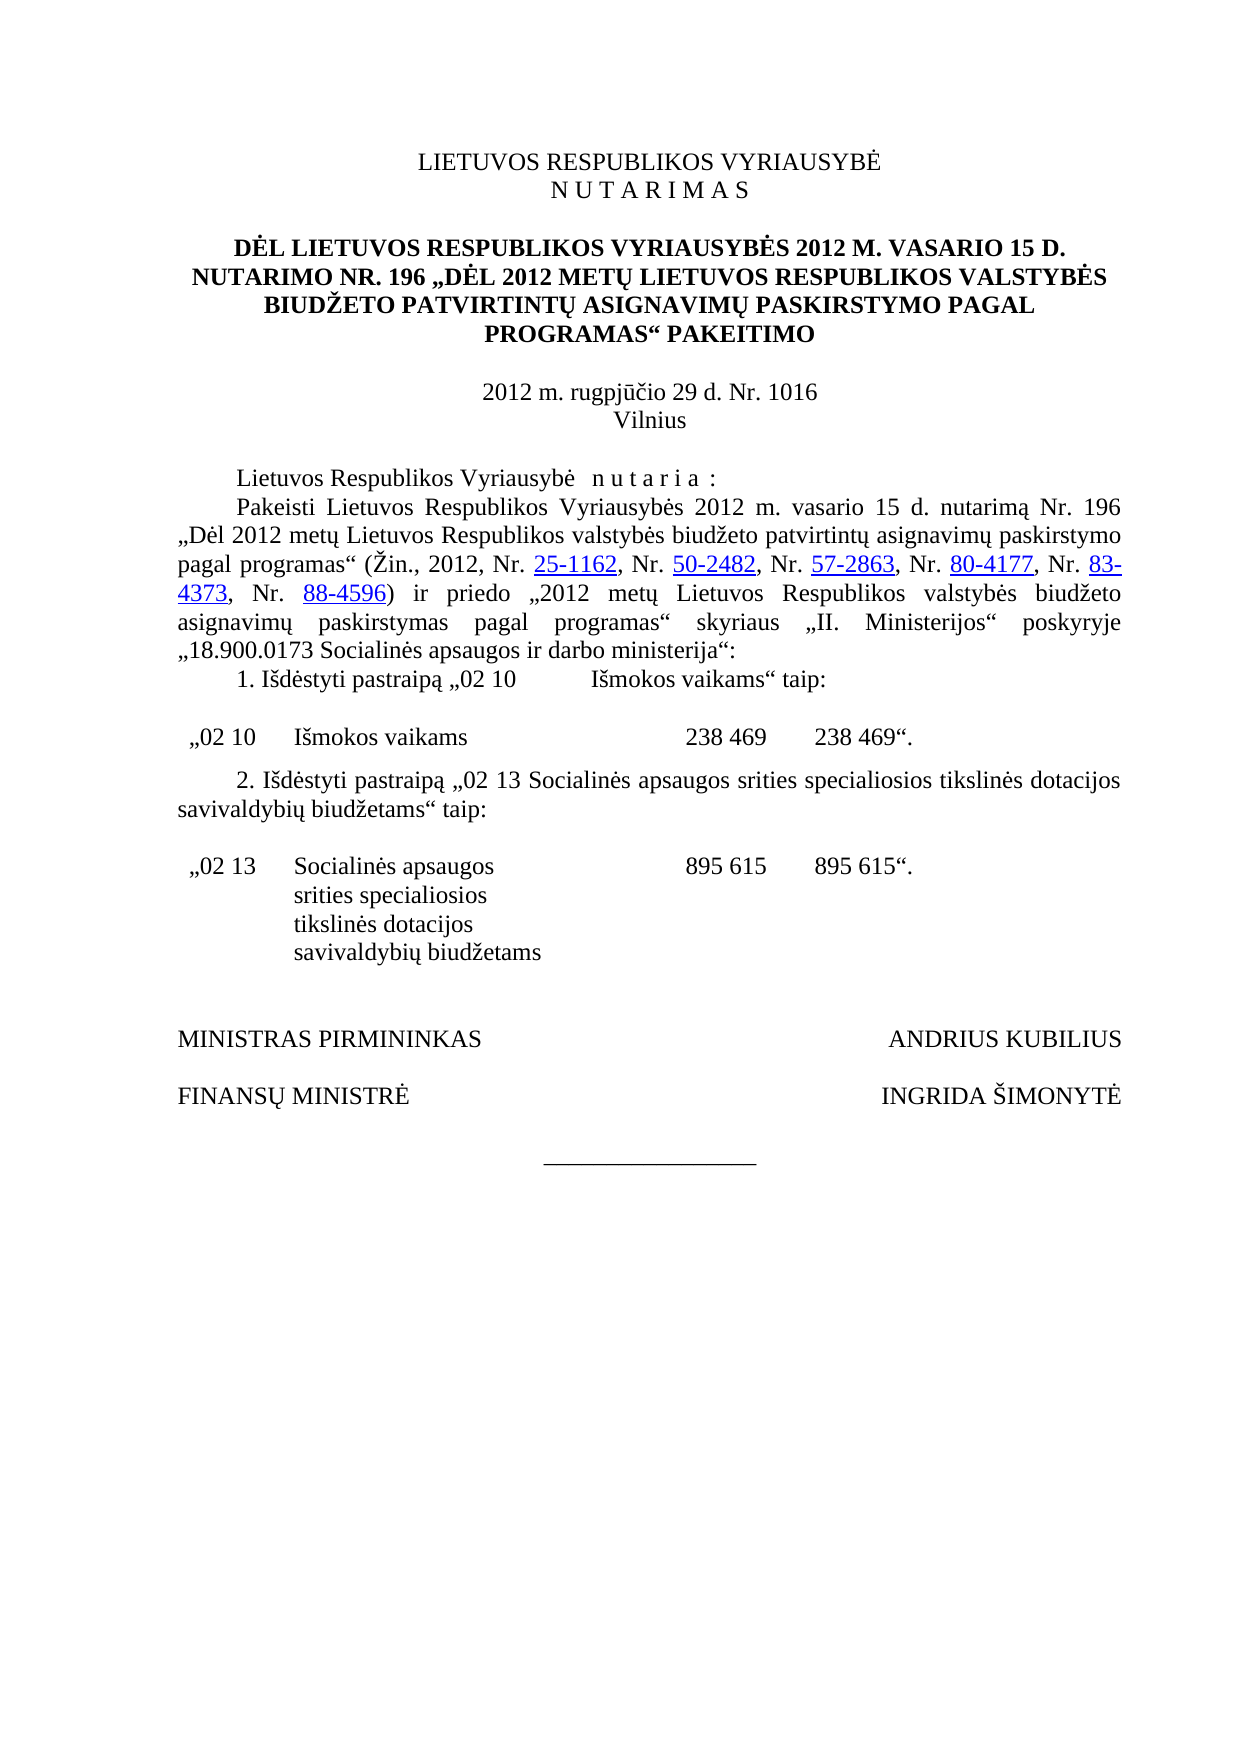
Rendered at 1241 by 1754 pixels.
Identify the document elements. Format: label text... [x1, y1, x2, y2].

table_header 238 469“. [795, 722, 932, 765]
table_header [564, 851, 657, 966]
text Lietuvos Respublikos Vyriausybė nutaria: [177, 463, 1122, 492]
text Pakeisti Lietuvos Respublikos Vyriausybės 2012 m. vasario 15 d. nutarimą Nr. 196 „Dėl 2012 metų Lietuvos Respublikos valstybės biudžeto patvirtintų asignavimų paskirstymo pagal programas“ (Žin., 2012, Nr. 25-1162, Nr. 50-2482, Nr. 57-2863, Nr. 80-4177, Nr. 83-4373, Nr. 88-4596) ir priedo „2012 metų Lietuvos Respublikos valstybės biudžeto asignavimų paskirstymas pagal programas“ skyriaus „II. Ministerijos“ poskyryje „18.900.0173 Socialinės apsaugos ir darbo ministerija“: [177, 492, 1122, 664]
text 2. Išdėstyti pastraipą „02 13 Socialinės apsaugos srities specialiosios tikslinės dotacijos savivaldybių biudžetams“ taip: [177, 765, 1122, 822]
text Vilnius [177, 406, 1122, 434]
table_header [1055, 722, 1163, 765]
table_header [933, 851, 1054, 966]
text _________________ [177, 1139, 1122, 1167]
table_header Išmokos vaikams [282, 722, 563, 765]
text Lietuvos Respublikos Vyriausybė [177, 147, 1122, 176]
text FINANSŲ MINISTRĖ INGRIDA ŠIMONYTĖ [177, 1081, 1122, 1110]
table_header „02 10 [177, 722, 282, 765]
table_header [1055, 851, 1163, 966]
table_header 895 615 [657, 851, 795, 966]
text 2012 m. rugpjūčio 29 d. Nr. 1016 [177, 377, 1122, 406]
table_header [564, 722, 657, 765]
table_header Socialinės apsaugos srities specialiosios tikslinės dotacijos savivaldybių biudžetams [282, 851, 563, 966]
text Dėl LIETUVOS RESPUBLIKOS VYRIAUSYBĖS 2012 M. VASARIO 15 D. NUTARIMO NR. 196 „DĖL 2012 METŲ LIETUVOS RESPUBLIKOS VALSTYBĖS BIUDŽETO PATVIRTINTŲ ASIGNAVIMŲ PASKIRSTYMO PAGAL PROGRAMAS“ PAKEITIMO [177, 233, 1122, 348]
text MINISTRAS PIRMININKAS ANDRIUS KUBILIUS [177, 1024, 1122, 1052]
table_header 895 615“. [795, 851, 932, 966]
table_header [933, 722, 1054, 765]
table_header 238 469 [657, 722, 795, 765]
table_header „02 13 [177, 851, 282, 966]
text NUTARIMAS [177, 176, 1122, 204]
text 1. Išdėstyti pastraipą „02 10 Išmokos vaikams“ taip: [177, 664, 1122, 693]
